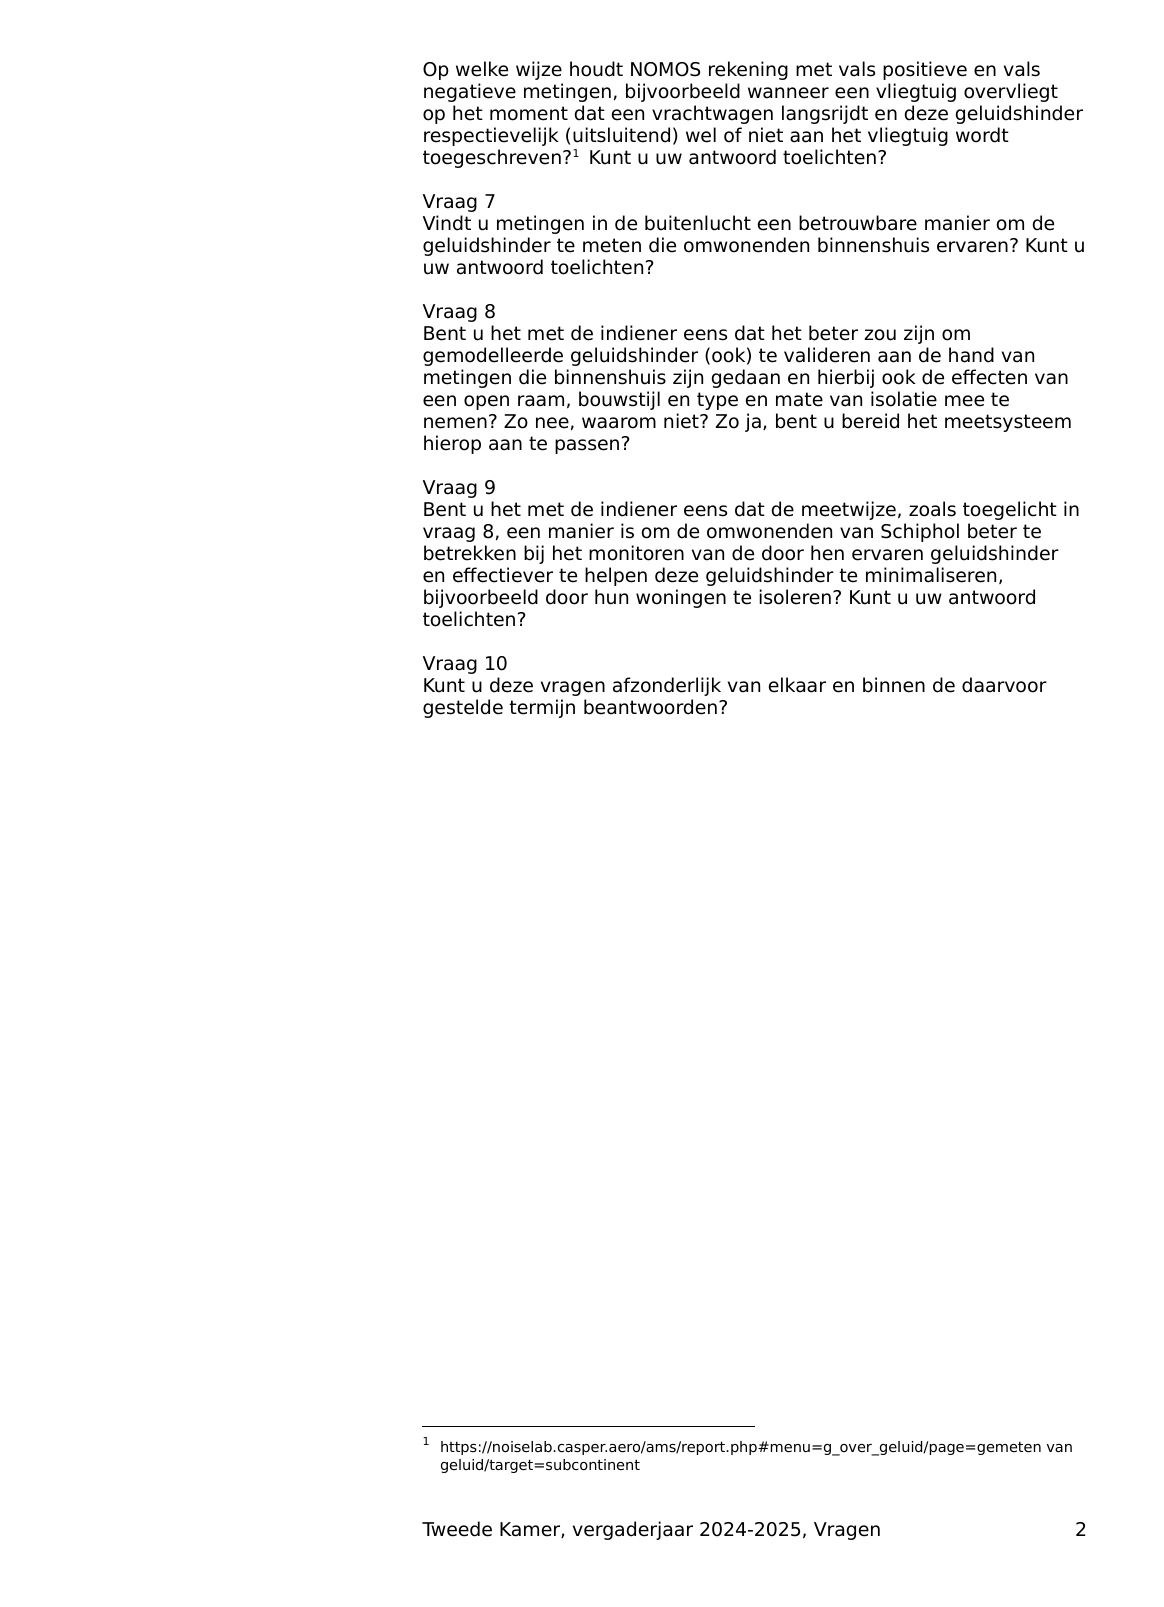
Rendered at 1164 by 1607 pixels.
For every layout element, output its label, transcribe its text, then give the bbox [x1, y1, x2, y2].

text Bent u het met de indiener eens dat de meetwijze, zoals toegelicht in vraag 8, een manier is om de omwonenden van Schiphol beter te betrekken bij het monitoren van de door hen ervaren geluidshinder en effectiever te helpen deze geluidshinder te minimaliseren, bijvoorbeeld door hun woningen te isoleren? Kunt u uw antwoord toelichten? [422, 499, 1087, 631]
text Vindt u metingen in de buitenlucht een betrouwbare manier om de geluidshinder te meten die omwonenden binnenshuis ervaren? Kunt u uw antwoord toelichten? [422, 213, 1087, 279]
text Vraag 7 [422, 191, 1087, 213]
text Vraag 9 [422, 477, 1087, 499]
text Vraag 10 [422, 653, 1087, 675]
text Kunt u deze vragen afzonderlijk van elkaar en binnen de daarvoor gestelde termijn beantwoorden? [422, 675, 1087, 719]
text Bent u het met de indiener eens dat het beter zou zijn om gemodelleerde geluidshinder (ook) te valideren aan de hand van metingen die binnenshuis zijn gedaan en hierbij ook de effecten van een open raam, bouwstijl en type en mate van isolatie mee te nemen? Zo nee, waarom niet? Zo ja, bent u bereid het meetsysteem hierop aan te passen? [422, 323, 1087, 455]
text https://noiselab.casper.aero/ams/report.php#menu=g_over_geluid/page=gemeten van geluid/target=subcontinent [422, 1435, 1087, 1474]
text Op welke wijze houdt NOMOS rekening met vals positieve en vals negatieve metingen, bijvoorbeeld wanneer een vliegtuig overvliegt op het moment dat een vrachtwagen langsrijdt en deze geluidshinder respectievelijk (uitsluitend) wel of niet aan het vliegtuig wordt toegeschreven? Kunt u uw antwoord toelichten? [422, 59, 1087, 169]
text Vraag 8 [422, 301, 1087, 323]
